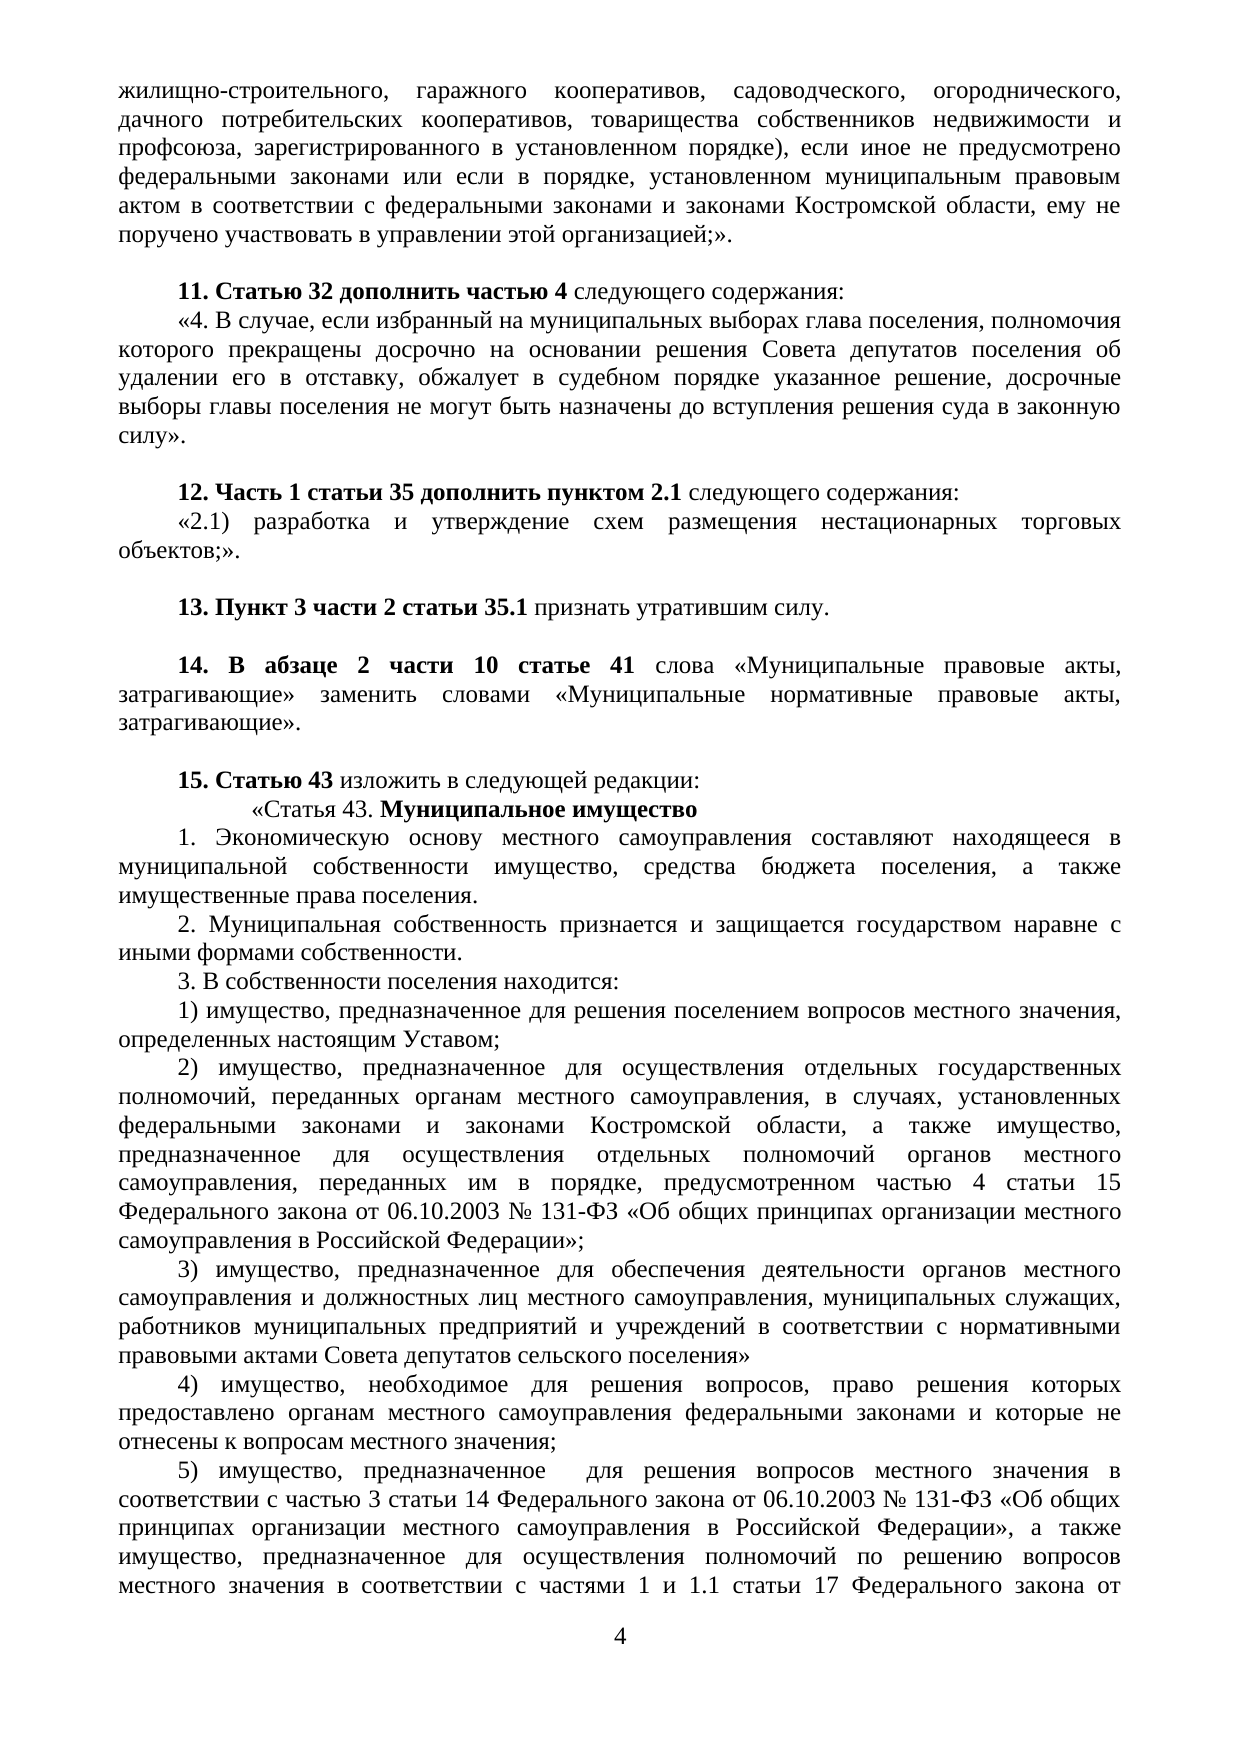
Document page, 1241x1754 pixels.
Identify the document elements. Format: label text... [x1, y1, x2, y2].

text «Статья 43. Муниципальное имущество [118, 794, 1122, 822]
text жилищно-строительного, гаражного кооперативов, садоводческого, огороднического, дачного потребительских кооперативов, товарищества собственников недвижимости и профсоюза, зарегистрированного в установленном порядке), если иное не предусмотрено федеральными законами или если в порядке, установленном муниципальным правовым актом в соответствии с федеральными законами и законами Костромской области, ему не поручено участвовать в управлении этой организацией;». [118, 75, 1122, 247]
text 2) имущество, предназначенное для осуществления отдельных государственных полномочий, переданных органам местного самоуправления, в случаях, установленных федеральными законами и законами Костромской области, а также имущество, предназначенное для осуществления отдельных полномочий органов местного самоуправления, переданных им в порядке, предусмотренном частью 4 статьи 15 Федерального закона от 06.10.2003 № 131-ФЗ «Об общих принципах организации местного самоуправления в Российской Федерации»; [118, 1052, 1122, 1254]
text «2.1) разработка и утверждение схем размещения нестационарных торговых объектов;». [118, 506, 1122, 564]
text 13. Пункт 3 части 2 статьи 35.1 признать утратившим силу. [118, 592, 1122, 621]
text 2. Муниципальная собственность признается и защищается государством наравне с иными формами собственности. [118, 909, 1122, 966]
text 3) имущество, предназначенное для обеспечения деятельности органов местного самоуправления и должностных лиц местного самоуправления, муниципальных служащих, работников муниципальных предприятий и учреждений в соответствии с нормативными правовыми актами Совета депутатов сельского поселения» [118, 1254, 1122, 1369]
text «4. В случае, если избранный на муниципальных выборах глава поселения, полномочия которого прекращены досрочно на основании решения Совета депутатов поселения об удалении его в отставку, обжалует в судебном порядке указанное решение, досрочные выборы главы поселения не могут быть назначены до вступления решения суда в законную силу». [118, 305, 1122, 449]
text 4) имущество, необходимое для решения вопросов, право решения которых предоставлено органам местного самоуправления федеральными законами и которые не отнесены к вопросам местного значения; [118, 1369, 1122, 1455]
text 15. Статью 43 изложить в следующей редакции: [118, 765, 1122, 794]
text 11. Статью 32 дополнить частью 4 следующего содержания: [118, 276, 1122, 305]
text 12. Часть 1 статьи 35 дополнить пунктом 2.1 следующего содержания: [118, 477, 1122, 506]
text 1. Экономическую основу местного самоуправления составляют находящееся в муниципальной собственности имущество, средства бюджета поселения, а также имущественные права поселения. [118, 822, 1122, 909]
text 14. В абзаце 2 части 10 статье 41 слова «Муниципальные правовые акты, затрагивающие» заменить словами «Муниципальные нормативные правовые акты, затрагивающие». [118, 650, 1122, 736]
text 3. В собственности поселения находится: [118, 966, 1122, 995]
text 5) имущество, предназначенное для решения вопросов местного значения в соответствии с частью 3 статьи 14 Федерального закона от 06.10.2003 № 131-ФЗ «Об общих принципах организации местного самоуправления в Российской Федерации», а также имущество, предназначенное для осуществления полномочий по решению вопросов местного значения в соответствии с частями 1 и 1.1 статьи 17 Федерального закона от [118, 1455, 1122, 1599]
text 1) имущество, предназначенное для решения поселением вопросов местного значения, определенных настоящим Уставом; [118, 995, 1122, 1052]
